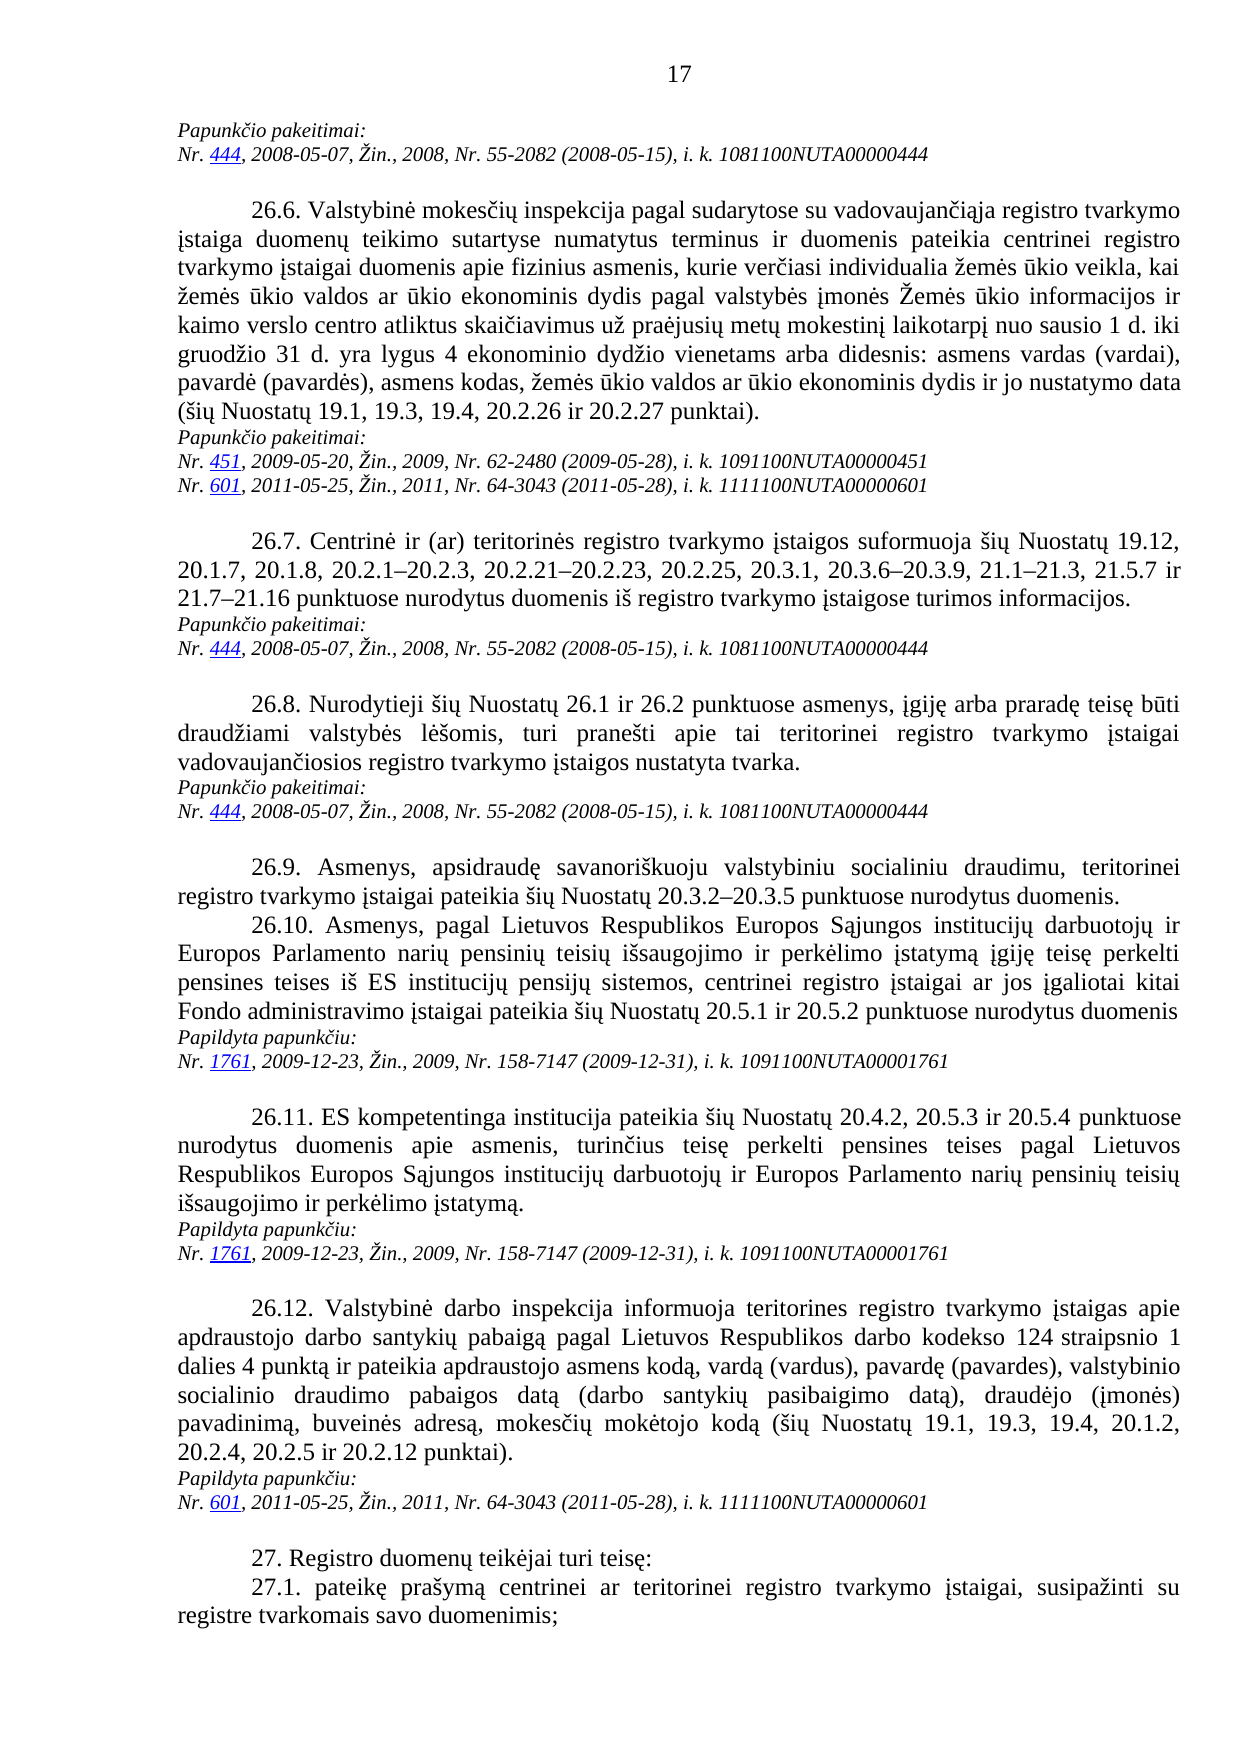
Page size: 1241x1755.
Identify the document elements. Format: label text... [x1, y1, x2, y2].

text Nr. 601, 2011-05-25, Žin., 2011, Nr. 64-3043 (2011-05-28), i. k. 1111100NUTA00000601 [177, 473, 1181, 497]
text Nr. 1761, 2009-12-23, Žin., 2009, Nr. 158-7147 (2009-12-31), i. k. 1091100NUTA00001761 [177, 1049, 1181, 1073]
text 26.12. Valstybinė darbo inspekcija informuoja teritorines registro tvarkymo įstaigas apie apdraustojo darbo santykių pabaigą pagal Lietuvos Respublikos darbo kodekso 124 straipsnio 1 dalies 4 punktą ir pateikia apdraustojo asmens kodą, vardą (vardus), pavardę (pavardes), valstybinio socialinio draudimo pabaigos datą (darbo santykių pasibaigimo datą), draudėjo (įmonės) pavadinimą, buveinės adresą, mokesčių mokėtojo kodą (šių Nuostatų 19.1, 19.3, 19.4, 20.1.2, 20.2.4, 20.2.5 ir 20.2.12 punktai). [177, 1293, 1181, 1466]
text Nr. 444, 2008-05-07, Žin., 2008, Nr. 55-2082 (2008-05-15), i. k. 1081100NUTA00000444 [177, 142, 1181, 166]
text 27. Registro duomenų teikėjai turi teisę: [177, 1543, 1181, 1572]
text Papildyta papunkčiu: [177, 1466, 1181, 1490]
text Nr. 444, 2008-05-07, Žin., 2008, Nr. 55-2082 (2008-05-15), i. k. 1081100NUTA00000444 [177, 636, 1181, 660]
text Papunkčio pakeitimai: [177, 612, 1181, 636]
text Papildyta papunkčiu: [177, 1217, 1181, 1241]
text 26.7. Centrinė ir (ar) teritorinės registro tvarkymo įstaigos suformuoja šių Nuostatų 19.12, 20.1.7, 20.1.8, 20.2.1–20.2.3, 20.2.21–20.2.23, 20.2.25, 20.3.1, 20.3.6–20.3.9, 21.1–21.3, 21.5.7 ir 21.7–21.16 punktuose nurodytus duomenis iš registro tvarkymo įstaigose turimos informacijos. [177, 526, 1181, 612]
text 26.8. Nurodytieji šių Nuostatų 26.1 ir 26.2 punktuose asmenys, įgiję arba praradę teisę būti draudžiami valstybės lėšomis, turi pranešti apie tai teritorinei registro tvarkymo įstaigai vadovaujančiosios registro tvarkymo įstaigos nustatyta tvarka. [177, 689, 1181, 775]
text 27.1. pateikę prašymą centrinei ar teritorinei registro tvarkymo įstaigai, susipažinti su registre tvarkomais savo duomenimis; [177, 1572, 1181, 1629]
text 26.6. Valstybinė mokesčių inspekcija pagal sudarytose su vadovaujančiąja registro tvarkymo įstaiga duomenų teikimo sutartyse numatytus terminus ir duomenis pateikia centrinei registro tvarkymo įstaigai duomenis apie fizinius asmenis, kurie verčiasi individualia žemės ūkio veikla, kai žemės ūkio valdos ar ūkio ekonominis dydis pagal valstybės įmonės Žemės ūkio informacijos ir kaimo verslo centro atliktus skaičiavimus už praėjusių metų mokestinį laikotarpį nuo sausio 1 d. iki gruodžio 31 d. yra lygus 4 ekonominio dydžio vienetams arba didesnis: asmens vardas (vardai), pavardė (pavardės), asmens kodas, žemės ūkio valdos ar ūkio ekonominis dydis ir jo nustatymo data (šių Nuostatų 19.1, 19.3, 19.4, 20.2.26 ir 20.2.27 punktai). [177, 195, 1181, 425]
text Nr. 451, 2009-05-20, Žin., 2009, Nr. 62-2480 (2009-05-28), i. k. 1091100NUTA00000451 [177, 449, 1181, 473]
text Papildyta papunkčiu: [177, 1025, 1181, 1049]
text Papunkčio pakeitimai: [177, 118, 1181, 142]
text Nr. 1761, 2009-12-23, Žin., 2009, Nr. 158-7147 (2009-12-31), i. k. 1091100NUTA00001761 [177, 1241, 1181, 1265]
text Papunkčio pakeitimai: [177, 775, 1181, 799]
text 26.11. ES kompetentinga institucija pateikia šių Nuostatų 20.4.2, 20.5.3 ir 20.5.4 punktuose nurodytus duomenis apie asmenis, turinčius teisę perkelti pensines teises pagal Lietuvos Respublikos Europos Sąjungos institucijų darbuotojų ir Europos Parlamento narių pensinių teisių išsaugojimo ir perkėlimo įstatymą. [177, 1102, 1181, 1217]
text 26.9. Asmenys, apsidraudę savanoriškuoju valstybiniu socialiniu draudimu, teritorinei registro tvarkymo įstaigai pateikia šių Nuostatų 20.3.2–20.3.5 punktuose nurodytus duomenis. [177, 852, 1181, 910]
text Nr. 444, 2008-05-07, Žin., 2008, Nr. 55-2082 (2008-05-15), i. k. 1081100NUTA00000444 [177, 799, 1181, 823]
text Nr. 601, 2011-05-25, Žin., 2011, Nr. 64-3043 (2011-05-28), i. k. 1111100NUTA00000601 [177, 1490, 1181, 1514]
text 26.10. Asmenys, pagal Lietuvos Respublikos Europos Sąjungos institucijų darbuotojų ir Europos Parlamento narių pensinių teisių išsaugojimo ir perkėlimo įstatymą įgiję teisę perkelti pensines teises iš ES institucijų pensijų sistemos, centrinei registro įstaigai ar jos įgaliotai kitai Fondo administravimo įstaigai pateikia šių Nuostatų 20.5.1 ir 20.5.2 punktuose nurodytus duomenis [177, 910, 1181, 1025]
text Papunkčio pakeitimai: [177, 425, 1181, 449]
